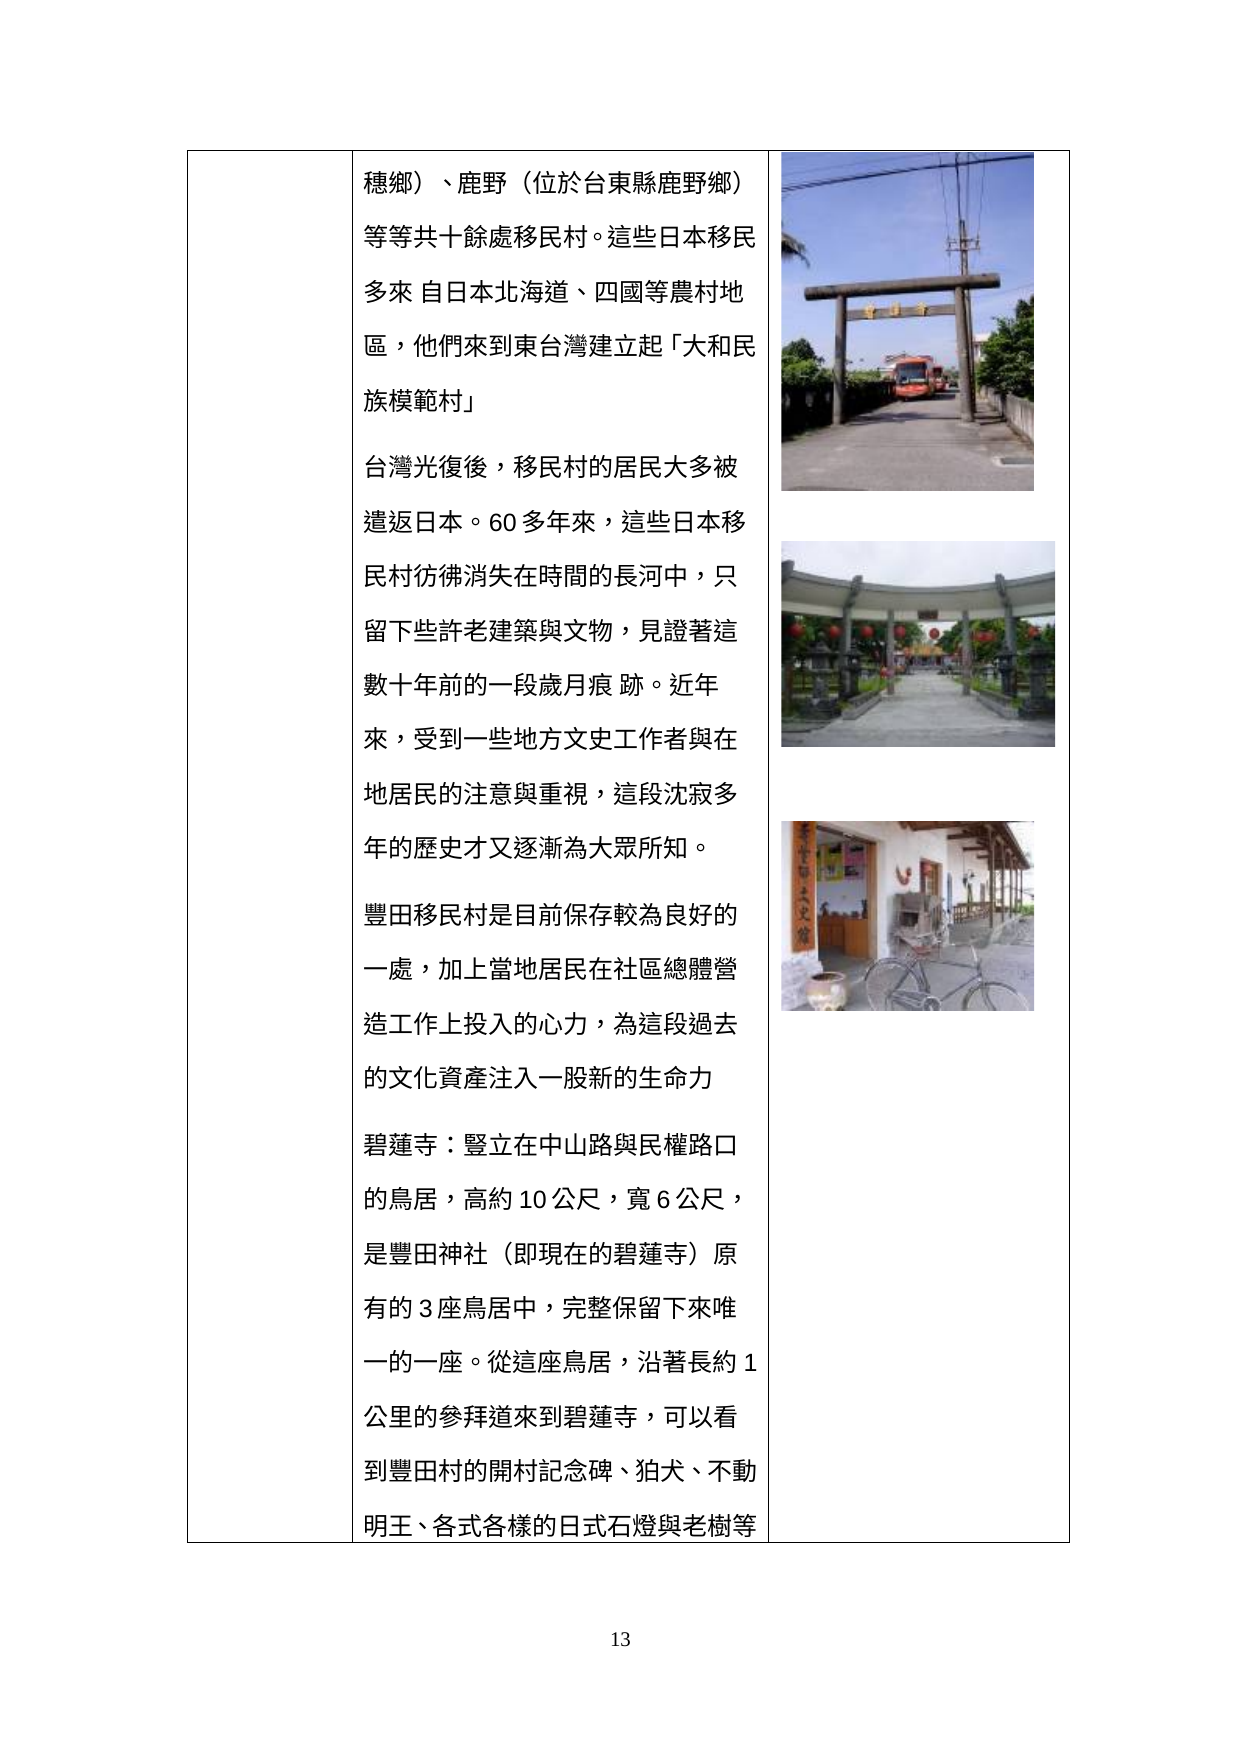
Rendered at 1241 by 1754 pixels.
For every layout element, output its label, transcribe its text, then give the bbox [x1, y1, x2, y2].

table_cell 穗鄉）、鹿野（位於台東縣鹿野鄉）等等共十餘處移民村。這些日本移民多來 自日本北海道、四國等農村地區，他們來到東台灣建立起「大和民族模範村」 台灣光復後，移民村的居民大多被遣返日本。60多年來，這些日本移民村彷彿消失在時間的長河中，只留下些許老建築與文物，見證著這數十年前的一段歲月痕 跡。近年來，受到一些地方文史工作者與在地居民的注意與重視，這段沈寂多年的歷史才又逐漸為大眾所知。 豐田移民村是目前保存較為良好的一處，加上當地居民在社區總體營造工作上投入的心力，為這段過去的文化資產注入一股新的生命力 碧蓮寺：豎立在中山路與民權路口的鳥居，高約10公尺，寬6公尺，是豐田神社（即現在的碧蓮寺）原有的3座鳥居中，完整保留下來唯一的一座。從這座鳥居，沿著長約 1公里的參拜道來到碧蓮寺，可以看到豐田村的開村記念碑、狛犬、不動明王、各式各樣的日式石燈與老樹等 [353, 151, 768, 1542]
picture [781, 152, 1034, 491]
picture [781, 821, 1035, 1011]
picture [781, 541, 1055, 747]
table_cell [188, 151, 352, 1542]
table_cell [769, 151, 1069, 1542]
